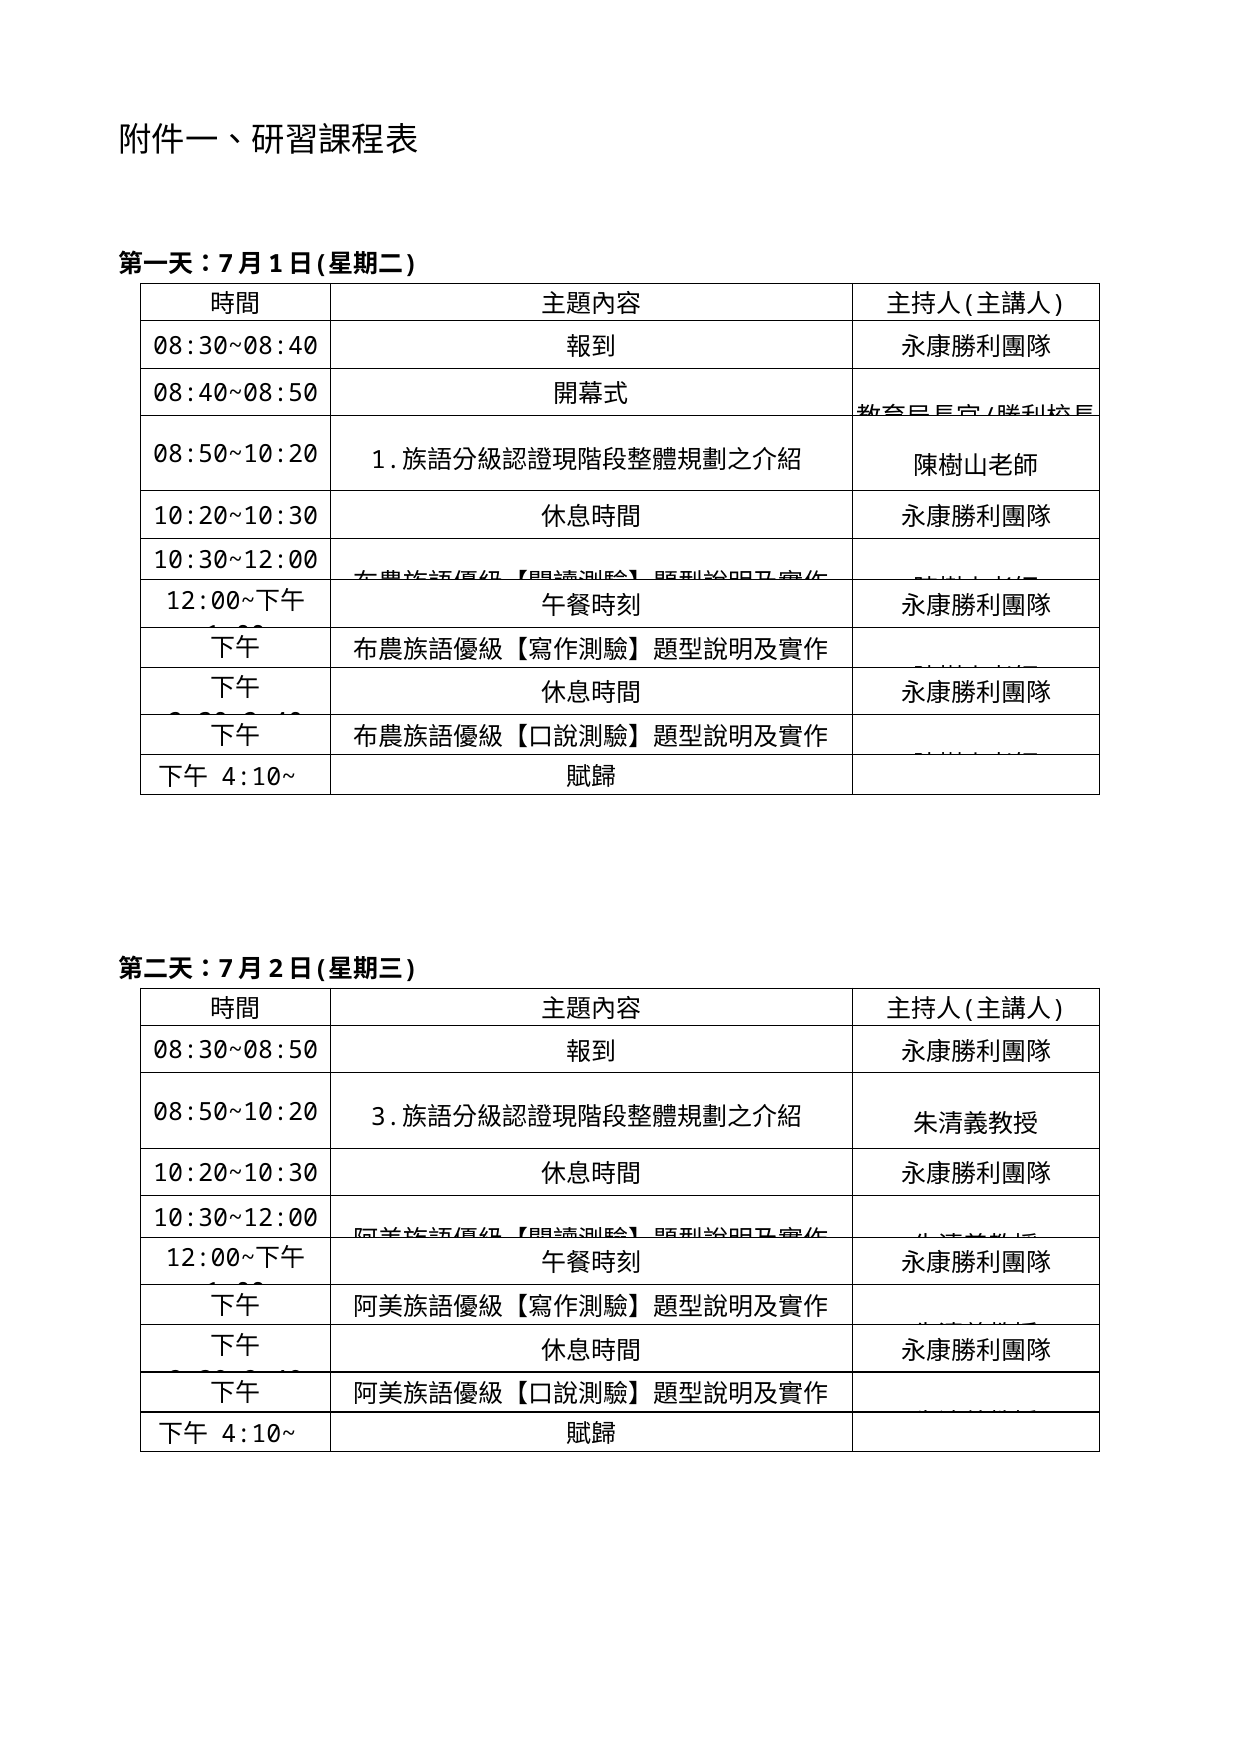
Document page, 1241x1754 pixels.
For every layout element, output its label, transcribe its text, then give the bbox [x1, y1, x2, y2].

table_cell 朱清義教授 [853, 1285, 1099, 1324]
table_header 主題內容 [331, 989, 852, 1025]
table_cell 下午 4:10~ [141, 755, 330, 794]
table_cell 午餐時刻 [331, 580, 852, 627]
table_cell 午餐時刻 [331, 1238, 852, 1284]
table_cell [853, 755, 1099, 794]
table_cell 08:50~10:20 [141, 1073, 330, 1148]
table_cell 朱清義教授 [853, 1196, 1099, 1237]
table_cell 永康勝利團隊 [853, 491, 1099, 538]
table_cell 布農族語優級【閱讀測驗】題型說明及實作 [331, 539, 852, 579]
table_cell 休息時間 [331, 1325, 852, 1371]
table_cell 賦歸 [331, 1413, 852, 1451]
table_cell 永康勝利團隊 [853, 1238, 1099, 1284]
table_cell 賦歸 [331, 755, 852, 794]
table_cell 陳樹山老師 [853, 416, 1099, 490]
table_cell 永康勝利團隊 [853, 1149, 1099, 1195]
table_cell 永康勝利團隊 [853, 1026, 1099, 1072]
table_cell 08:50~10:20 [141, 416, 330, 490]
table_cell 永康勝利團隊 [853, 668, 1099, 714]
table_cell 阿美族語優級【口說測驗】題型說明及實作 [331, 1373, 852, 1411]
table_cell 10:20~10:30 [141, 491, 330, 538]
table_cell 休息時間 [331, 668, 852, 714]
table_header 時間 [141, 284, 330, 320]
text 第一天：7月1日(星期二) [118, 220, 1122, 283]
table_cell 布農族語優級【寫作測驗】題型說明及實作 [331, 628, 852, 667]
table_cell 08:40~08:50 [141, 369, 330, 415]
table_cell 下午2:30~2:40 [141, 668, 330, 714]
table_cell 陳樹山老師 [853, 628, 1099, 667]
table_cell [330, 795, 852, 800]
table_header 主持人(主講人) [853, 989, 1099, 1025]
table_cell 布農族語優級【口說測驗】題型說明及實作 [331, 715, 852, 754]
table_cell 報到 [331, 1026, 852, 1072]
table_cell 陳樹山老師 [853, 715, 1099, 754]
table_cell 朱清義教授 [853, 1373, 1099, 1411]
table_cell 永康勝利團隊 [853, 580, 1099, 627]
table_cell 族語分級認證現階段整體規劃之介紹 阿美族語優級【聽力測驗】題型說明及實作 [331, 1073, 852, 1148]
table_header 主持人(主講人) [853, 284, 1099, 320]
table_cell 10:30~12:00 [141, 1196, 330, 1237]
table_cell [853, 1413, 1099, 1451]
table_cell 開幕式 [331, 369, 852, 415]
table_header 時間 [141, 989, 330, 1025]
text 附件一、研習課程表 [118, 95, 1122, 158]
table_cell 10:30~12:00 [141, 539, 330, 579]
table_cell [330, 1452, 852, 1457]
table_cell 下午1:00~2:30 [141, 1285, 330, 1324]
table_cell 朱清義教授 [853, 1073, 1099, 1148]
table_cell 下午 4:10~ [141, 1413, 330, 1451]
table_cell 報到 [331, 321, 852, 367]
table_cell 永康勝利團隊 [853, 321, 1099, 367]
table_cell [852, 1452, 1100, 1457]
table_cell 12:00~下午1:00 [141, 1238, 330, 1284]
table_cell 阿美族語優級【閱讀測驗】題型說明及實作 [331, 1196, 852, 1237]
table_header 主題內容 [331, 284, 852, 320]
table_cell 下午2:40~4:10 [141, 1373, 330, 1411]
table_cell 10:20~10:30 [141, 1149, 330, 1195]
table_cell 永康勝利團隊 [853, 1325, 1099, 1371]
table_cell 08:30~08:50 [141, 1026, 330, 1072]
table_cell 教育局長官/勝利校長 簡秀梅校長校長 [853, 369, 1099, 415]
table_cell 阿美族語優級【寫作測驗】題型說明及實作 [331, 1285, 852, 1324]
table_cell 休息時間 [331, 491, 852, 538]
text 第二天：7月2日(星期三) [118, 925, 1122, 988]
table_cell 下午1:00~2:30 [141, 628, 330, 667]
table_cell [141, 1452, 330, 1457]
table_cell 12:00~下午1:00 [141, 580, 330, 627]
table_cell 下午2:40~4:10 [141, 715, 330, 754]
table_cell 休息時間 [331, 1149, 852, 1195]
table_cell [141, 795, 330, 800]
table_cell 08:30~08:40 [141, 321, 330, 367]
table_cell 族語分級認證現階段整體規劃之介紹 布農族語優級【聽力測驗】題型說明及實作 [331, 416, 852, 490]
table_cell 陳樹山老師 [853, 539, 1099, 579]
table_cell [852, 795, 1100, 800]
table_cell 下午2:30~2:40 [141, 1325, 330, 1371]
